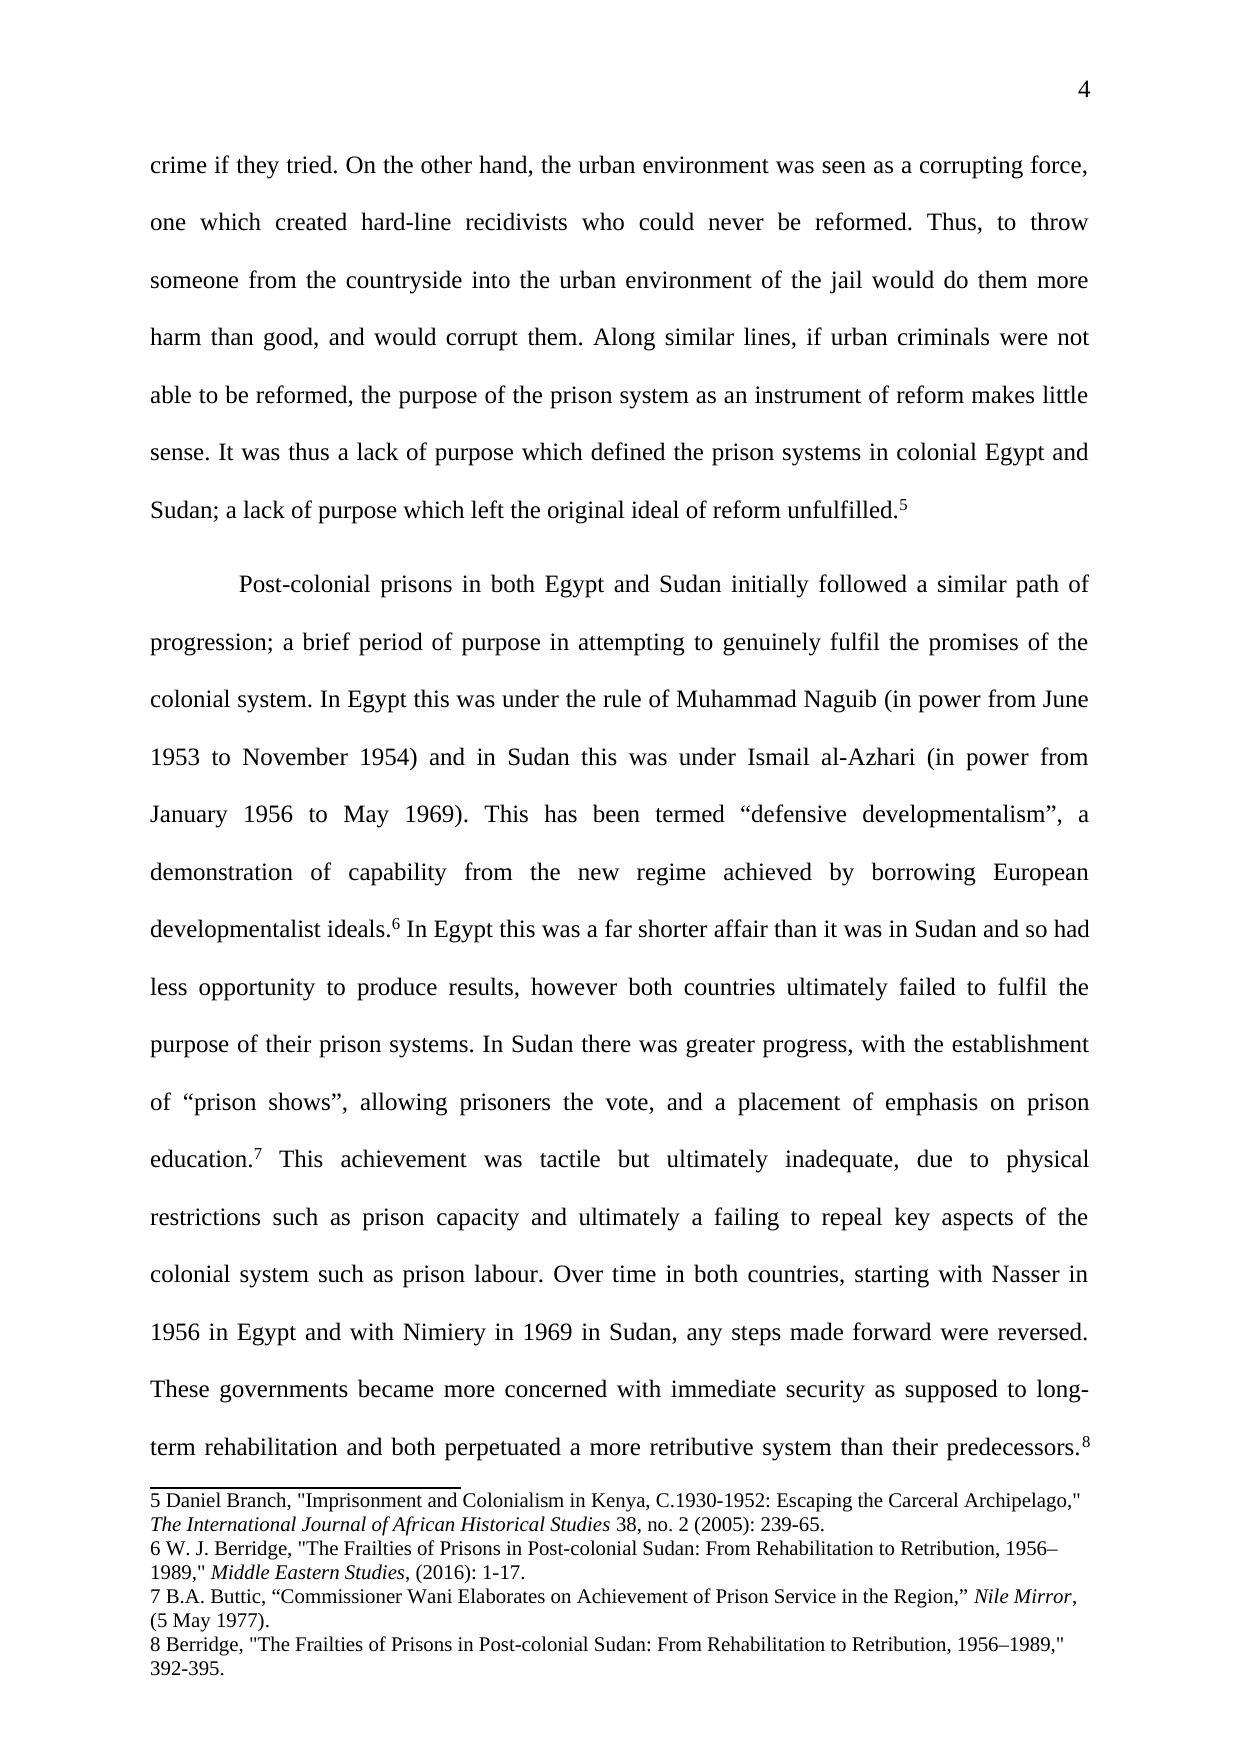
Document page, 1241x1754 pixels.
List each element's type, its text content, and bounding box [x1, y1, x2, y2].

text B.A. Buttic, “Commissioner Wani Elaborates on Achievement of Prison Service in the Region,” Nile Mirror, (5 May 1977). [150, 1584, 1090, 1632]
text crime if they tried. On the other hand, the urban environment was seen as a corrupting force, one which created hard-line recidivists who could never be reformed. Thus, to throw someone from the countryside into the urban environment of the jail would do them more harm than good, and would corrupt them. Along similar lines, if urban criminals were not able to be reformed, the purpose of the prison system as an instrument of reform makes little sense. It was thus a lack of purpose which defined the prison systems in colonial Egypt and Sudan; a lack of purpose which left the original ideal of reform unfulfilled. [150, 150, 1090, 524]
text W. J. Berridge, "The Frailties of Prisons in Post-colonial Sudan: From Rehabilitation to Retribution, 1956–1989," Middle Eastern Studies, (2016): 1-17. [150, 1536, 1090, 1584]
text Daniel Branch, "Imprisonment and Colonialism in Kenya, C.1930-1952: Escaping the Carceral Archipelago," The International Journal of African Historical Studies 38, no. 2 (2005): 239-65. [150, 1488, 1090, 1536]
text Berridge, "The Frailties of Prisons in Post-colonial Sudan: From Rehabilitation to Retribution, 1956–1989," 392-395. [150, 1632, 1090, 1680]
text Post-colonial prisons in both Egypt and Sudan initially followed a similar path of progression; a brief period of purpose in attempting to genuinely fulfil the promises of the colonial system. In Egypt this was under the rule of Muhammad Naguib (in power from June 1953 to November 1954) and in Sudan this was under Ismail al-Azhari (in power from January 1956 to May 1969). This has been termed “defensive developmentalism”, a demonstration of capability from the new regime achieved by borrowing European developmentalist ideals. In Egypt this was a far shorter affair than it was in Sudan and so had less opportunity to produce results, however both countries ultimately failed to fulfil the purpose of their prison systems. In Sudan there was greater progress, with the establishment of “prison shows”, allowing prisoners the vote, and a placement of emphasis on prison education. This achievement was tactile but ultimately inadequate, due to physical restrictions such as prison capacity and ultimately a failing to repeal key aspects of the colonial system such as prison labour. Over time in both countries, starting with Nasser in 1956 in Egypt and with Nimiery in 1969 in Sudan, any steps made forward were reversed. These governments became more concerned with immediate security as supposed to long-term rehabilitation and both perpetuated a more retributive system than their predecessors. Interestingly, it was these governments that particularly espoused their unique Islamic form of Justice and their difference to the Christian colonial regime, yet it was these governments that returned the prisons to a colonial-style system. The defensive developmentalists, contrarily, actively followed European ideals yet created a system much divergent from the British one. The purpose of these prison systems was to contain and punish, both Nasser and Nimiery imprisoning thousands of political opponents over their time in power. In Sudan Omar al-Bashir continues to use prisons in much the same way. In Egypt prisons have also been used as a political tool, used by one regime to purge the previous one. Even Anwar Sadat, the most democratically orientated of Egypt’s rulers, imprisoned opponents such as Ali Sabri and Sharawy Gomaa. These post-Naguib/al-Azhari regimes also had the additional pressures of the 1973 and 1979 oil crises to deal with which contributed to economic and political instability and a lack of capital to be invested in the carceral system. [150, 569, 1090, 1460]
